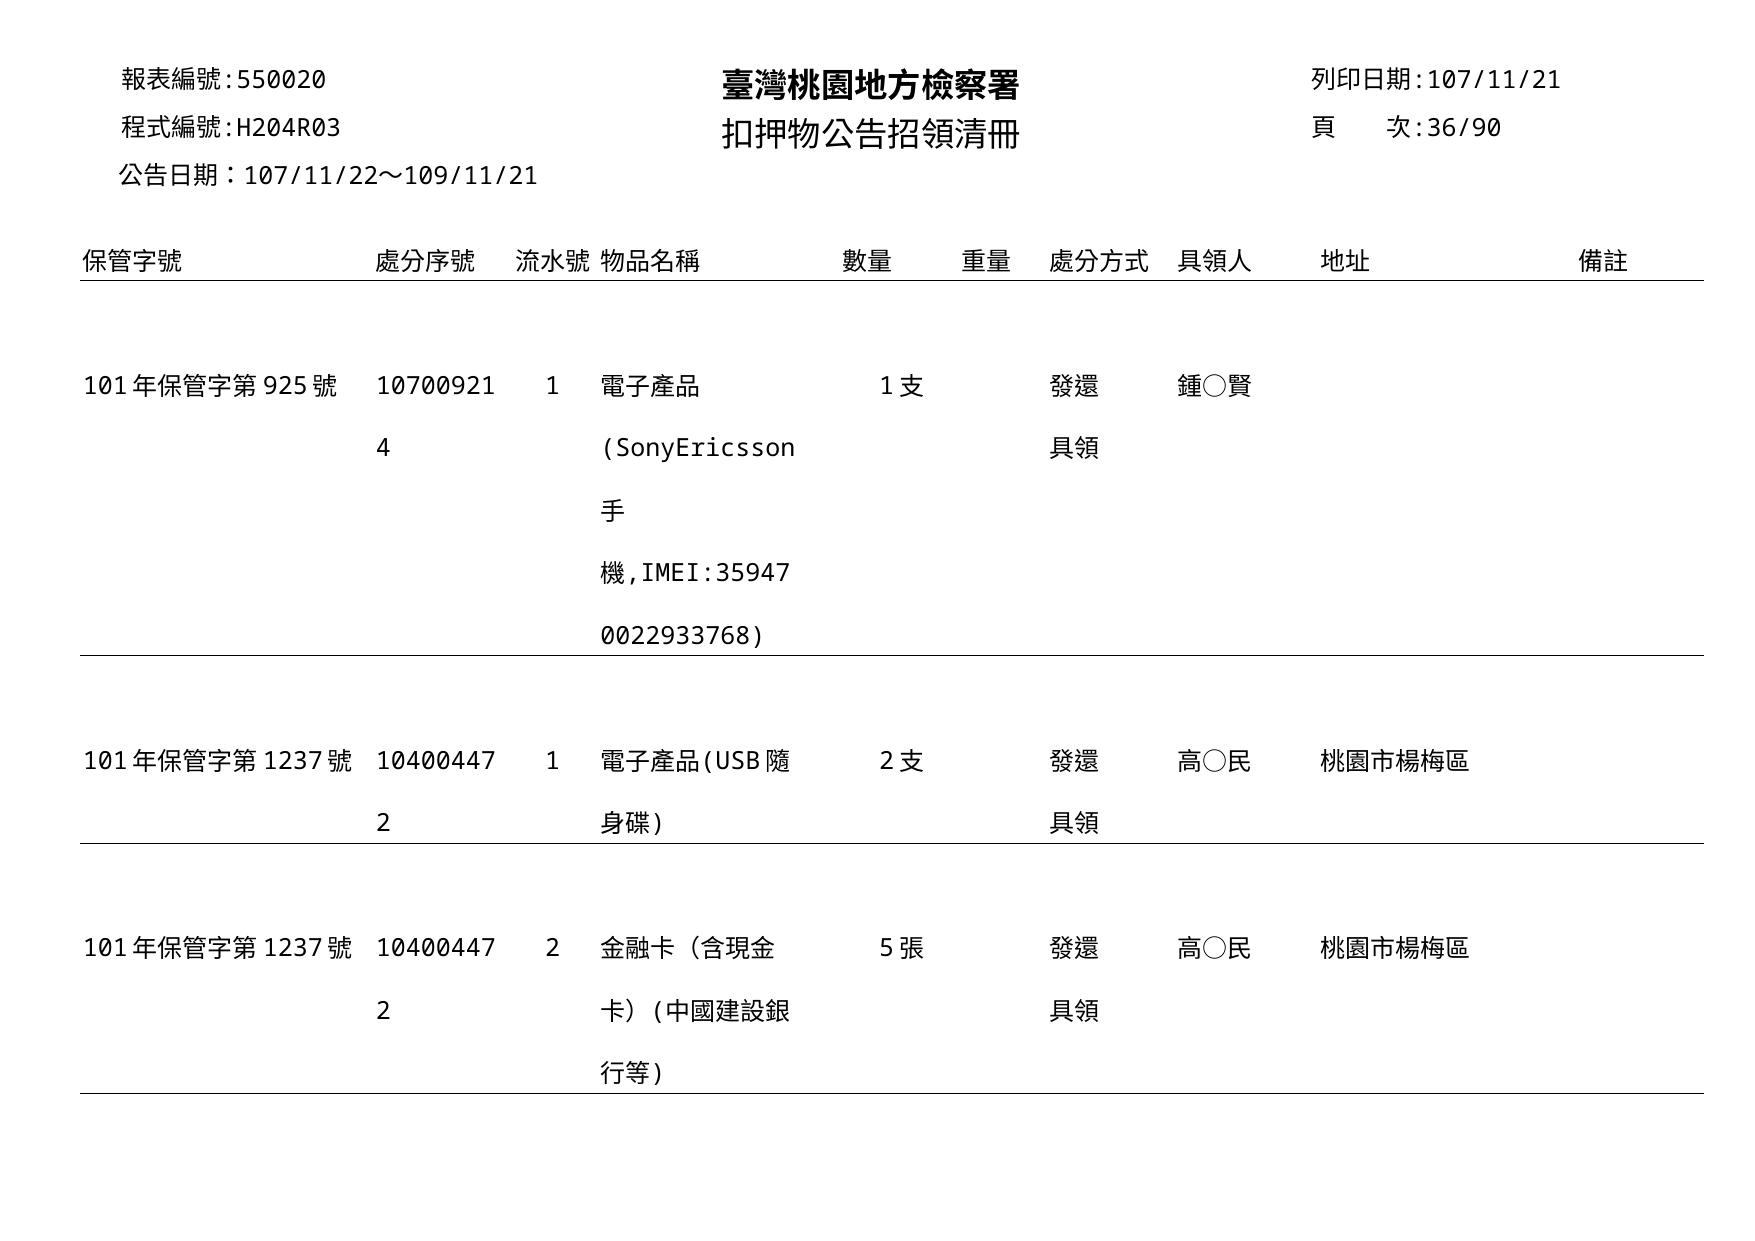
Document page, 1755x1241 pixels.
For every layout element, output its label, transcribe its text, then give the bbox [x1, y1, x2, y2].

table_cell 高○民 [1175, 656, 1317, 843]
table_cell 金融卡（含現金卡）(中國建設銀行等) [597, 844, 807, 1093]
table_cell [1575, 844, 1704, 1093]
table_cell 2支 [808, 656, 927, 843]
table_cell [1575, 281, 1704, 655]
table_cell 5張 [808, 844, 927, 1093]
table_header 物品名稱 [597, 218, 807, 280]
table_cell 高○民 [1175, 844, 1317, 1093]
table_header 地址 [1317, 218, 1575, 280]
table_cell [927, 281, 1046, 655]
table_header 備註 [1575, 218, 1704, 280]
table_cell 電子產品(USB隨身碟) [597, 656, 807, 843]
table_header 保管字號 [80, 218, 373, 280]
table_cell 發還 具領 [1046, 281, 1175, 655]
table_cell 2 [507, 844, 597, 1093]
table_cell 發還 具領 [1046, 656, 1175, 843]
table_cell 1 [507, 656, 597, 843]
table_cell 1 [507, 281, 597, 655]
table_header 重量 [927, 218, 1046, 280]
table_cell 104004472 [373, 656, 507, 843]
table_cell 桃園市楊梅區 [1317, 844, 1575, 1093]
table_cell 101年保管字第1237號 [80, 656, 373, 843]
table_cell 101年保管字第925號 [80, 281, 373, 655]
table_cell [1575, 656, 1704, 843]
table_header 流水號 [507, 218, 597, 280]
table_header 具領人 [1175, 218, 1317, 280]
table_header 數量 [808, 218, 927, 280]
table_cell 1支 [808, 281, 927, 655]
table_cell [1317, 281, 1575, 655]
table_header 處分序號 [373, 218, 507, 280]
table_cell 107009214 [373, 281, 507, 655]
table_cell 桃園市楊梅區 [1317, 656, 1575, 843]
table_cell 發還 具領 [1046, 844, 1175, 1093]
table_cell 101年保管字第1237號 [80, 844, 373, 1093]
table_cell 104004472 [373, 844, 507, 1093]
table_cell 電子產品(SonyEricsson手機,IMEI:359470022933768) [597, 281, 807, 655]
table_header 處分方式 [1046, 218, 1175, 280]
table_cell 鍾○賢 [1175, 281, 1317, 655]
table_cell [927, 844, 1046, 1093]
table_cell [927, 656, 1046, 843]
